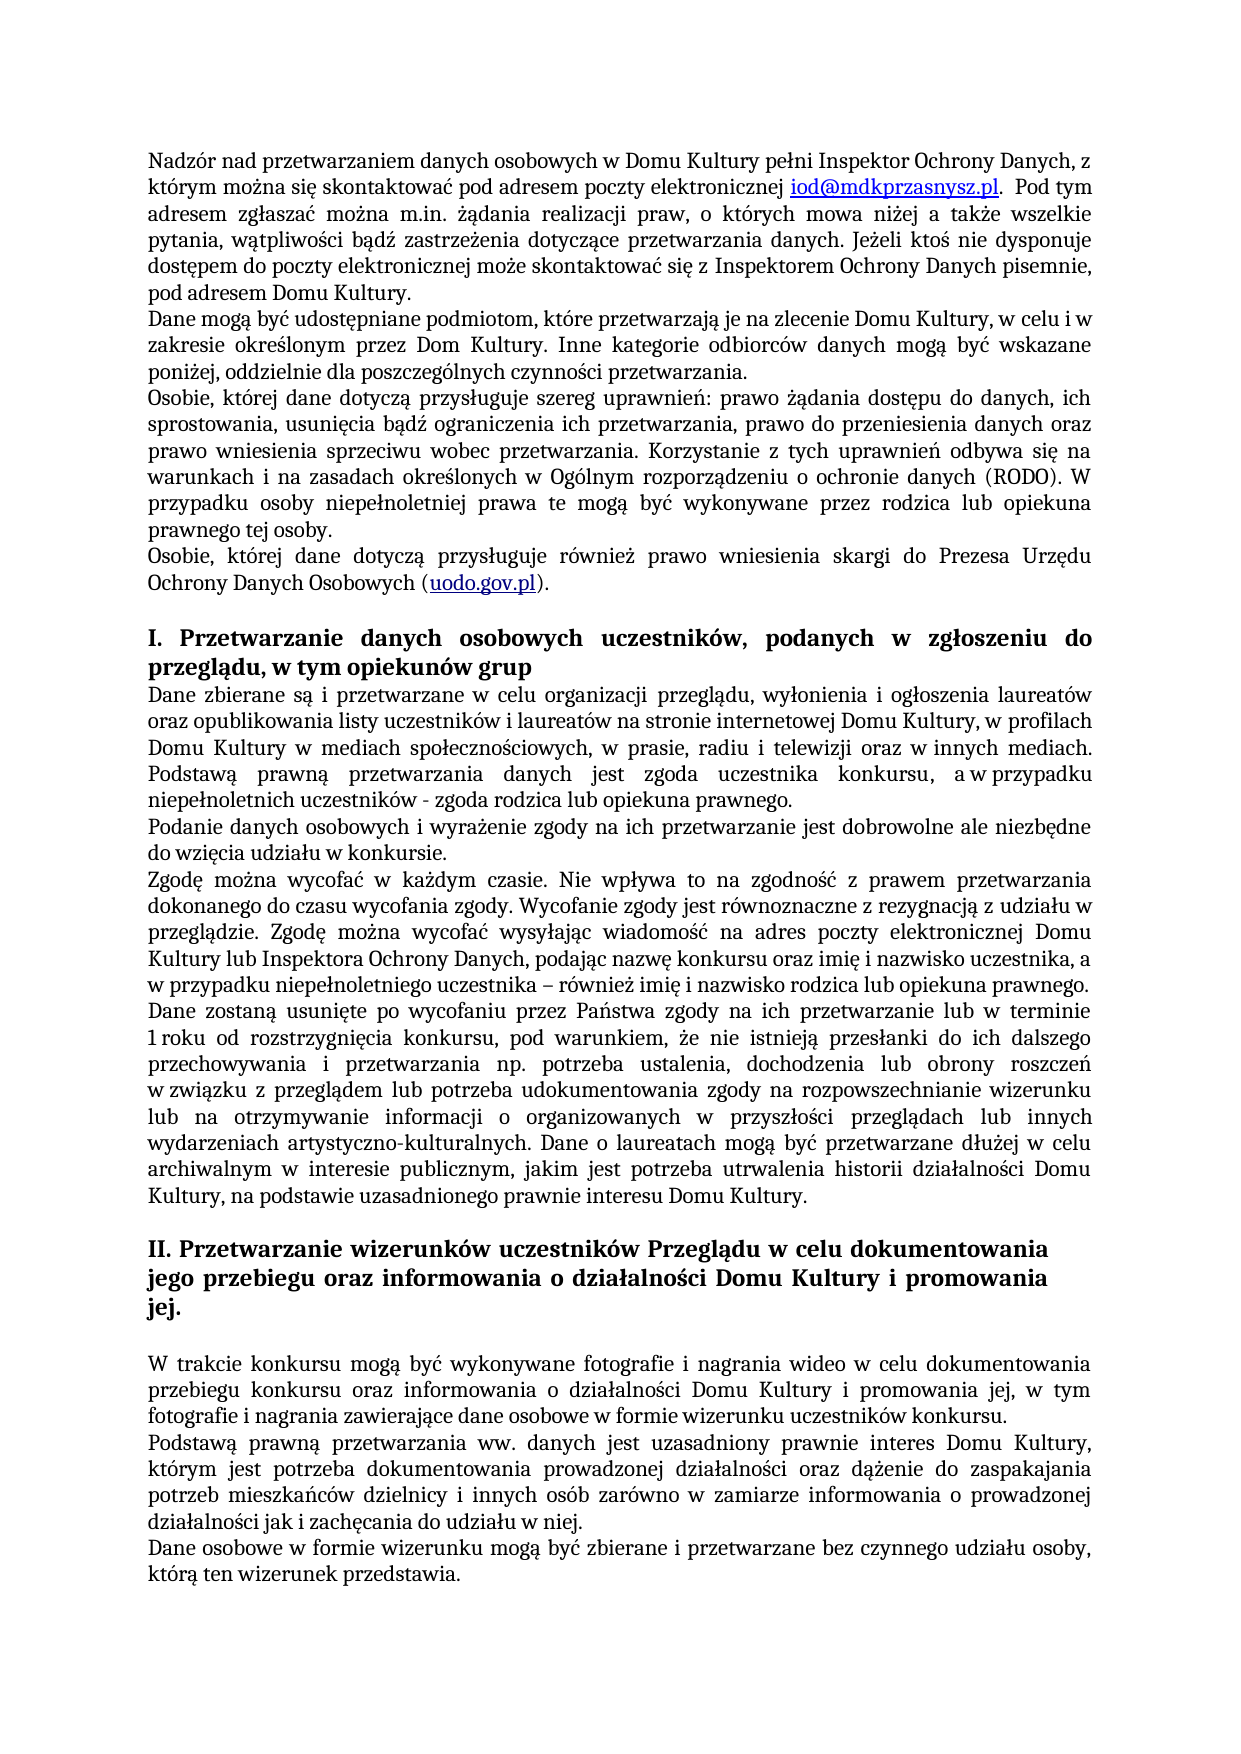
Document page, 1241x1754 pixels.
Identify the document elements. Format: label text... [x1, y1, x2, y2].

text Osobie, której dane dotyczą przysługuje szereg uprawnień: prawo żądania dostępu do danych, ich sprostowania, usunięcia bądź ograniczenia ich przetwarzania, prawo do przeniesienia danych oraz prawo wniesienia sprzeciwu wobec przetwarzania. Korzystanie z tych uprawnień odbywa się na warunkach i na zasadach określonych w Ogólnym rozporządzeniu o ochronie danych (RODO). W przypadku osoby niepełnoletniej prawa te mogą być wykonywane przez rodzica lub opiekuna prawnego tej osoby. [148, 385, 1093, 543]
text Zgodę można wycofać w każdym czasie. Nie wpływa to na zgodność z prawem przetwarzania dokonanego do czasu wycofania zgody. Wycofanie zgody jest równoznaczne z rezygnacją z udziału w przeglądzie. Zgodę można wycofać wysyłając wiadomość na adres poczty elektronicznej Domu Kultury lub Inspektora Ochrony Danych, podając nazwę konkursu oraz imię i nazwisko uczestnika, a w przypadku niepełnoletniego uczestnika – również imię i nazwisko rodzica lub opiekuna prawnego. [148, 866, 1093, 998]
text Osobie, której dane dotyczą przysługuje również prawo wniesienia skargi do Prezesa Urzędu Ochrony Danych Osobowych (uodo.gov.pl). [148, 543, 1093, 596]
text Dane osobowe w formie wizerunku mogą być zbierane i przetwarzane bez czynnego udziału osoby, którą ten wizerunek przedstawia. [148, 1535, 1093, 1587]
text Dane zbierane są i przetwarzane w celu organizacji przeglądu, wyłonienia i ogłoszenia laureatów oraz opublikowania listy uczestników i laureatów na stronie internetowej Domu Kultury, w profilach Domu Kultury w mediach społecznościowych, w prasie, radiu i telewizji oraz w innych mediach. Podstawą prawną przetwarzania danych jest zgoda uczestnika konkursu, a w przypadku niepełnoletnich uczestników - zgoda rodzica lub opiekuna prawnego. [148, 682, 1093, 814]
text Dane zostaną usunięte po wycofaniu przez Państwa zgody na ich przetwarzanie lub w terminie 1 roku od rozstrzygnięcia konkursu, pod warunkiem, że nie istnieją przesłanki do ich dalszego przechowywania i przetwarzania np. potrzeba ustalenia, dochodzenia lub obrony roszczeń w związku z przeglądem lub potrzeba udokumentowania zgody na rozpowszechnianie wizerunku lub na otrzymywanie informacji o organizowanych w przyszłości przeglądach lub innych wydarzeniach artystyczno-kulturalnych. Dane o laureatach mogą być przetwarzane dłużej w celu archiwalnym w interesie publicznym, jakim jest potrzeba utrwalenia historii działalności Domu Kultury, na podstawie uzasadnionego prawnie interesu Domu Kultury. [148, 998, 1093, 1209]
text Podanie danych osobowych i wyrażenie zgody na ich przetwarzanie jest dobrowolne ale niezbędne do wzięcia udziału w konkursie. [148, 814, 1093, 866]
text I. Przetwarzanie danych osobowych uczestników, podanych w zgłoszeniu do przeglądu, w tym opiekunów grup [148, 624, 1093, 682]
text W trakcie konkursu mogą być wykonywane fotografie i nagrania wideo w celu dokumentowania przebiegu konkursu oraz informowania o działalności Domu Kultury i promowania jej, w tym fotografie i nagrania zawierające dane osobowe w formie wizerunku uczestników konkursu. [148, 1350, 1093, 1429]
text Podstawą prawną przetwarzania ww. danych jest uzasadniony prawnie interes Domu Kultury, którym jest potrzeba dokumentowania prowadzonej działalności oraz dążenie do zaspakajania potrzeb mieszkańców dzielnicy i innych osób zarówno w zamiarze informowania o prowadzonej działalności jak i zachęcania do udziału w niej. [148, 1429, 1093, 1535]
text II. Przetwarzanie wizerunków uczestników Przeglądu w celu dokumentowania jego przebiegu oraz informowania o działalności Domu Kultury i promowania jej. [148, 1235, 1049, 1322]
text Dane mogą być udostępniane podmiotom, które przetwarzają je na zlecenie Domu Kultury, w celu i w zakresie określonym przez Dom Kultury. Inne kategorie odbiorców danych mogą być wskazane poniżej, oddzielnie dla poszczególnych czynności przetwarzania. [148, 306, 1093, 385]
text Nadzór nad przetwarzaniem danych osobowych w Domu Kultury pełni Inspektor Ochrony Danych, z którym można się skontaktować pod adresem poczty elektronicznej iod@mdkprzasnysz.pl. Pod tym adresem zgłaszać można m.in. żądania realizacji praw, o których mowa niżej a także wszelkie pytania, wątpliwości bądź zastrzeżenia dotyczące przetwarzania danych. Jeżeli ktoś nie dysponuje dostępem do poczty elektronicznej może skontaktować się z Inspektorem Ochrony Danych pisemnie, pod adresem Domu Kultury. [148, 148, 1093, 306]
